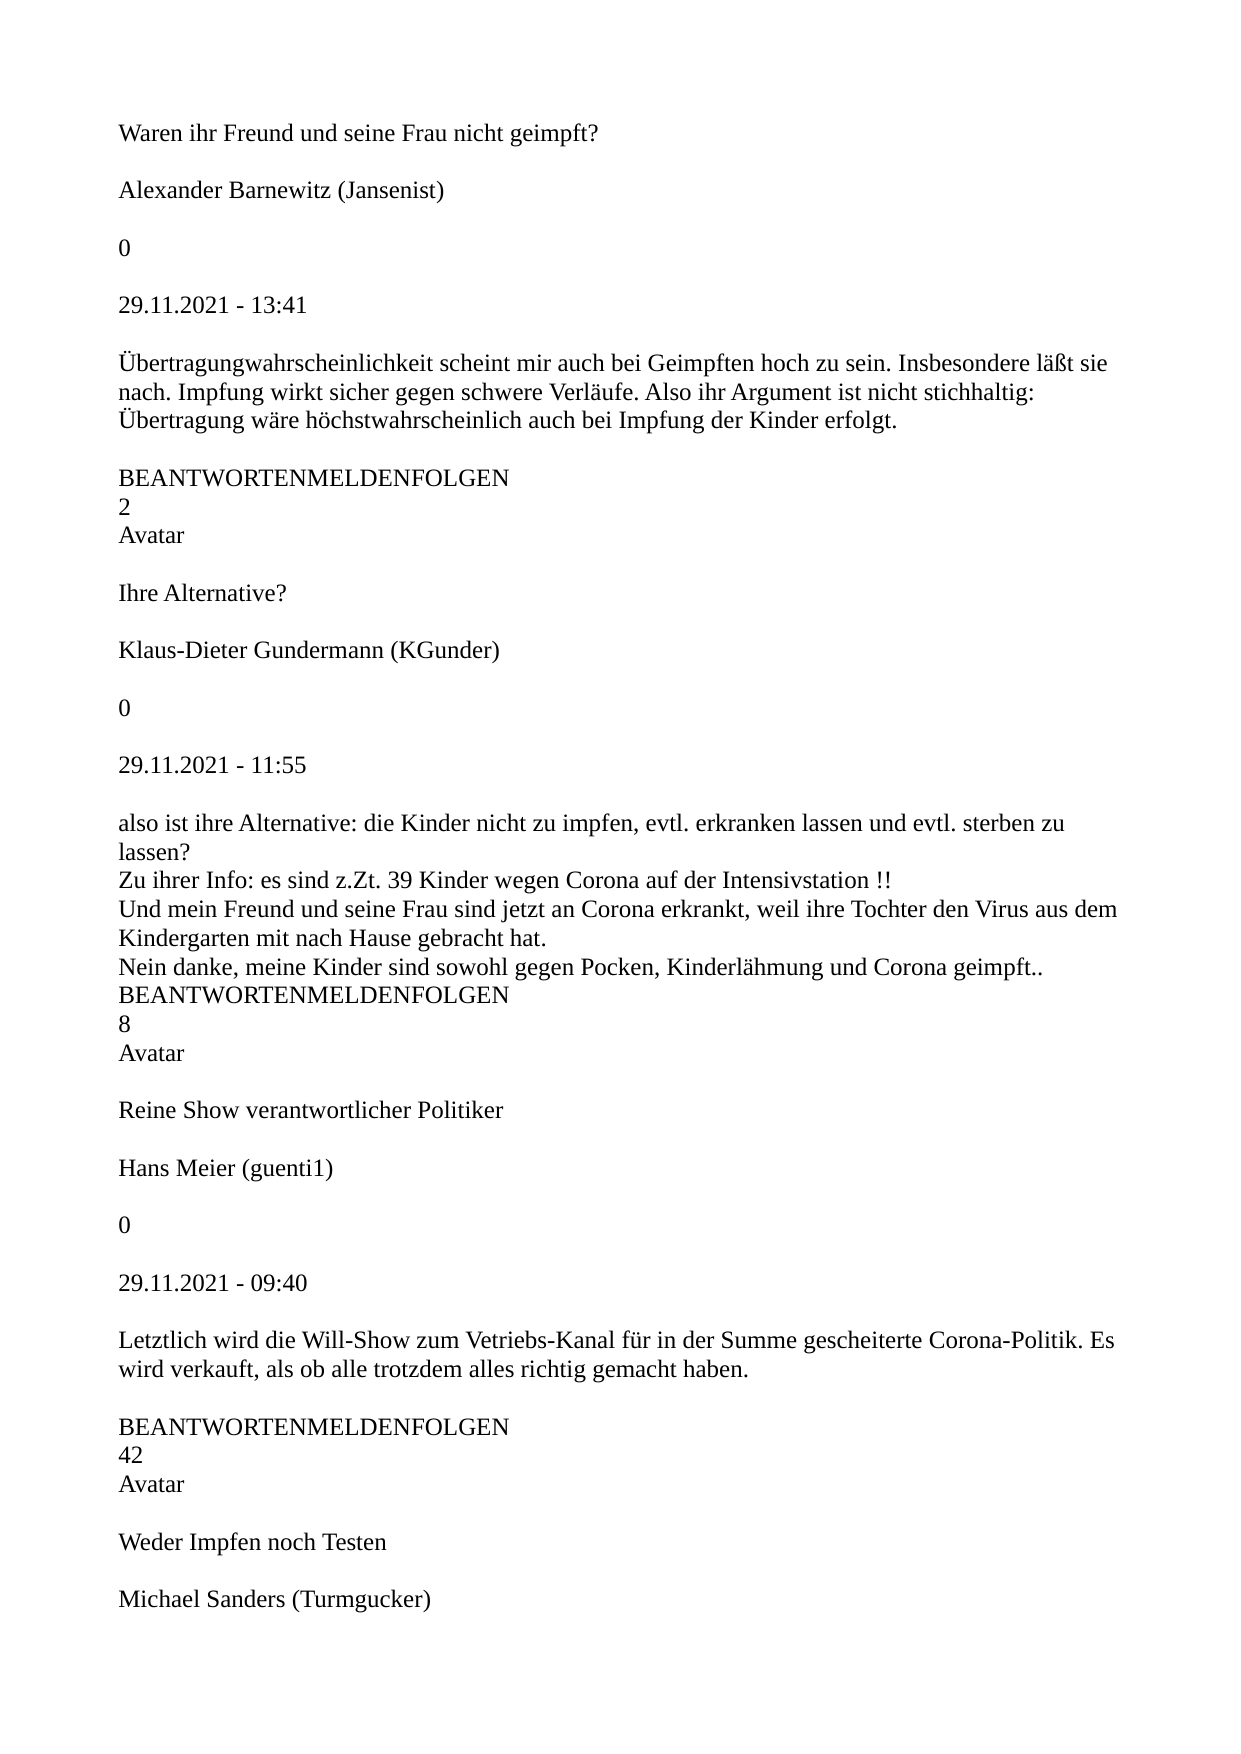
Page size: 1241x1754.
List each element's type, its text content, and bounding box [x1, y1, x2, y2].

text 29.11.2021 - 11:55 [118, 751, 1122, 779]
text Hans Meier (guenti1) [118, 1153, 1122, 1182]
text 2 [118, 492, 1122, 521]
text 42 [118, 1441, 1122, 1469]
text Klaus-Dieter Gundermann (KGunder) [118, 636, 1122, 664]
text Weder Impfen noch Testen [118, 1527, 1122, 1556]
text Waren ihr Freund und seine Frau nicht geimpft? [118, 118, 1122, 147]
text BEANTWORTENMELDENFOLGEN [118, 463, 1122, 492]
text Und mein Freund und seine Frau sind jetzt an Corona erkrankt, weil ihre Tochter den Virus aus dem Kindergarten mit nach Hause gebracht hat. [118, 894, 1122, 952]
text Alexander Barnewitz (Jansenist) [118, 176, 1122, 204]
text 29.11.2021 - 09:40 [118, 1268, 1122, 1297]
text Ihre Alternative? [118, 578, 1122, 607]
text also ist ihre Alternative: die Kinder nicht zu impfen, evtl. erkranken lassen und evtl. sterben zu lassen? [118, 808, 1122, 866]
text Avatar [118, 1469, 1122, 1498]
text BEANTWORTENMELDENFOLGEN [118, 981, 1122, 1009]
text 0 [118, 1211, 1122, 1239]
text Letztlich wird die Will-Show zum Vetriebs-Kanal für in der Summe gescheiterte Corona-Politik. Es wird verkauft, als ob alle trotzdem alles richtig gemacht haben. [118, 1326, 1122, 1383]
text Michael Sanders (Turmgucker) [118, 1584, 1122, 1613]
text Avatar [118, 521, 1122, 549]
text 0 [118, 233, 1122, 262]
text 29.11.2021 - 13:41 [118, 291, 1122, 319]
text 8 [118, 1009, 1122, 1038]
text Übertragungwahrscheinlichkeit scheint mir auch bei Geimpften hoch zu sein. Insbesondere läßt sie nach. Impfung wirkt sicher gegen schwere Verläufe. Also ihr Argument ist nicht stichhaltig: Übertragung wäre höchstwahrscheinlich auch bei Impfung der Kinder erfolgt. [118, 348, 1122, 434]
text Reine Show verantwortlicher Politiker [118, 1096, 1122, 1124]
text Avatar [118, 1038, 1122, 1067]
text 0 [118, 693, 1122, 722]
text Nein danke, meine Kinder sind sowohl gegen Pocken, Kinderlähmung und Corona geimpft.. [118, 952, 1122, 981]
text Zu ihrer Info: es sind z.Zt. 39 Kinder wegen Corona auf der Intensivstation !! [118, 866, 1122, 894]
text BEANTWORTENMELDENFOLGEN [118, 1412, 1122, 1441]
